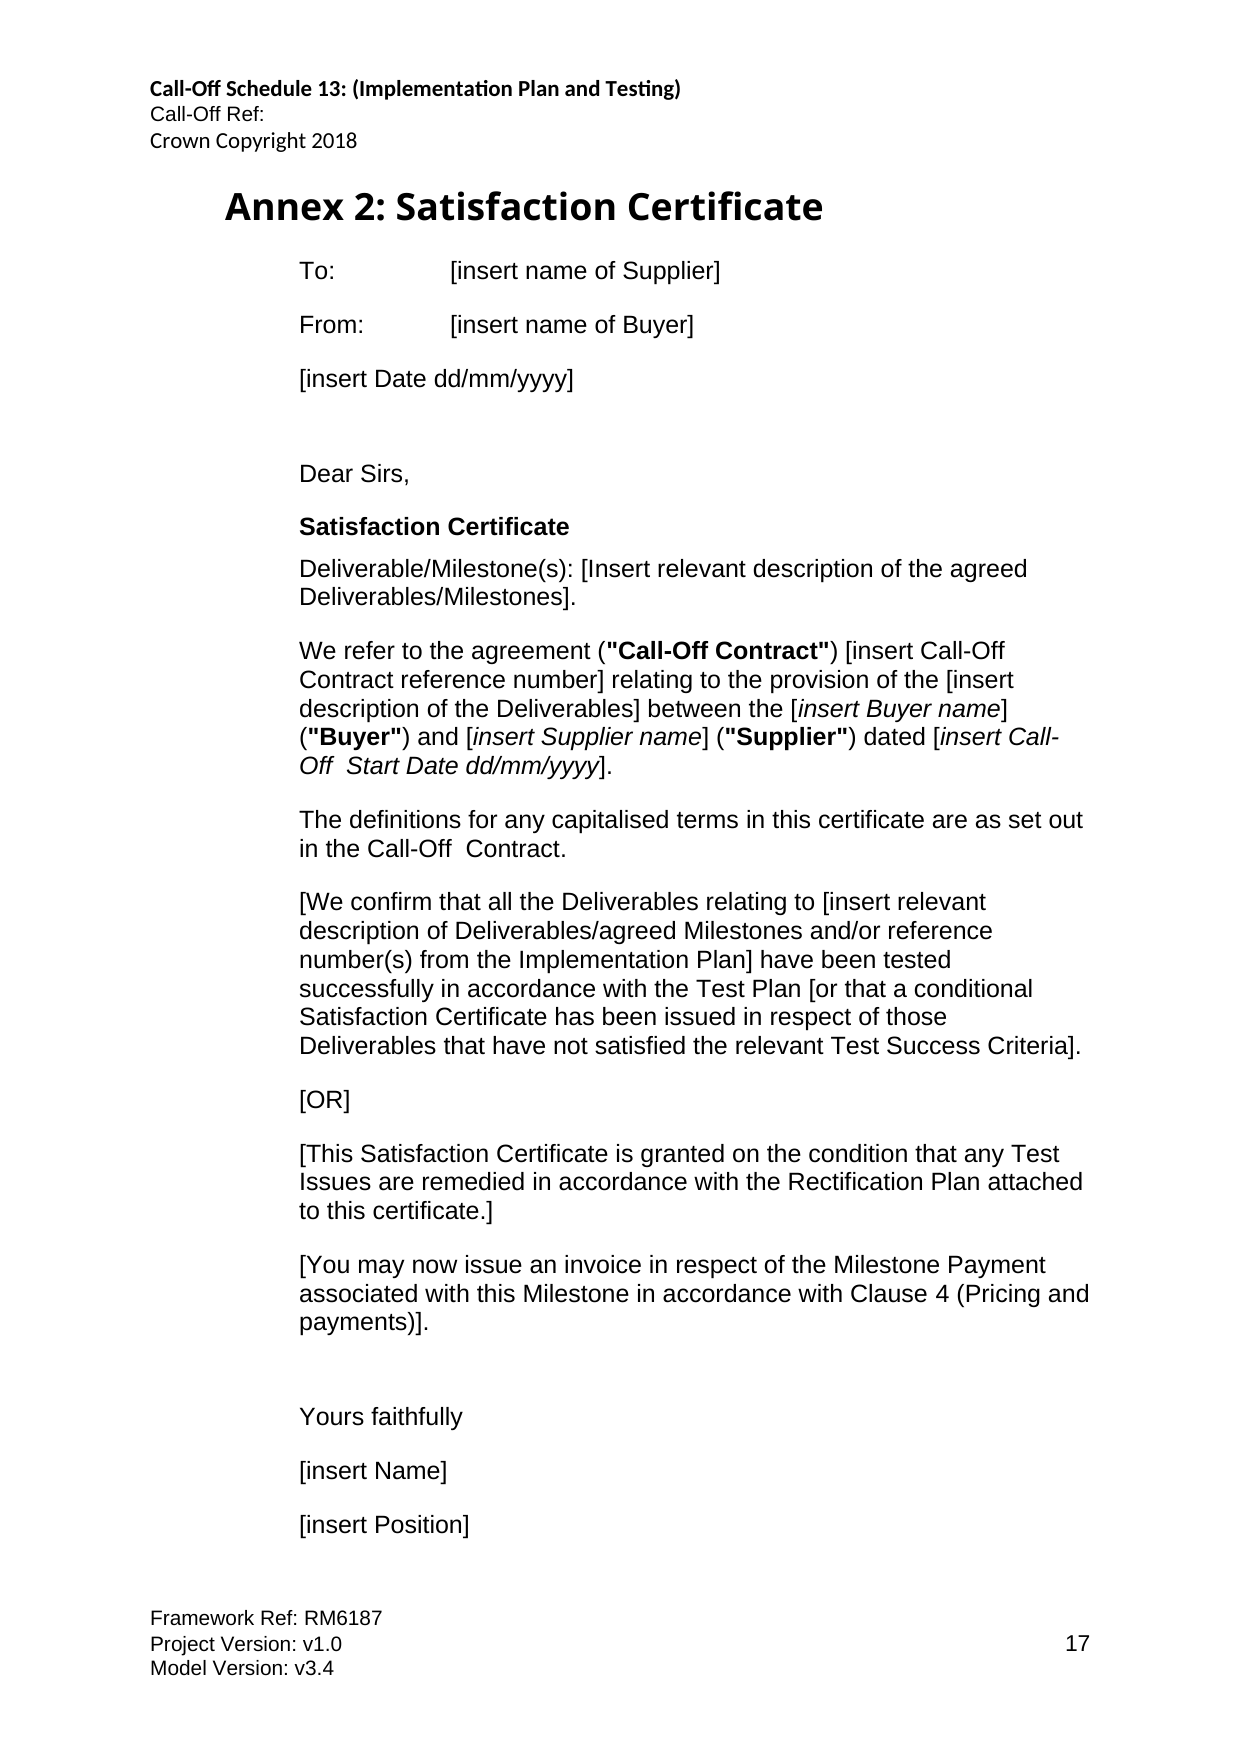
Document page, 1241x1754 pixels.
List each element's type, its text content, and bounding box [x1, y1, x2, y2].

text [insert Name] [299, 1456, 1090, 1485]
text [This Satisfaction Certificate is granted on the condition that any Test Issues are remedied in accordance with the Rectification Plan attached to this certificate.] [299, 1139, 1090, 1225]
text Dear Sirs, [299, 459, 1090, 487]
text Yours faithfully [299, 1402, 1090, 1431]
text Satisfaction Certificate [240, 512, 1090, 541]
text Deliverable/Milestone(s): [Insert relevant description of the agreed Deliverables/Milestones]. [299, 554, 1090, 611]
text The definitions for any capitalised terms in this certificate are as set out in the Call-Off Contract. [299, 805, 1090, 862]
text To: [insert name of Supplier] [299, 256, 1090, 285]
text Annex 2: Satisfaction Certificate [225, 180, 1090, 231]
text From: [insert name of Buyer] [225, 310, 1090, 339]
text [We confirm that all the Deliverables relating to [insert relevant description of Deliverables/agreed Milestones and/or reference number(s) from the Implementation Plan] have been tested successfully in accordance with the Test Plan [or that a conditional Satisfaction Certificate has been issued in respect of those Deliverables that have not satisfied the relevant Test Success Criteria]. [299, 887, 1090, 1060]
text We refer to the agreement ("Call-Off Contract") [insert Call-Off Contract reference number] relating to the provision of the [insert description of the Deliverables] between the [insert Buyer name] ("Buyer") and [insert Supplier name] ("Supplier") dated [insert Call-Off Start Date dd/mm/yyyy]. [299, 636, 1090, 780]
text [insert Date dd/mm/yyyy] [299, 364, 1090, 392]
text [OR] [299, 1085, 1090, 1114]
text [insert Position] [299, 1510, 1090, 1539]
text [You may now issue an invoice in respect of the Milestone Payment associated with this Milestone in accordance with Clause 4 (Pricing and payments)]. [299, 1250, 1090, 1336]
